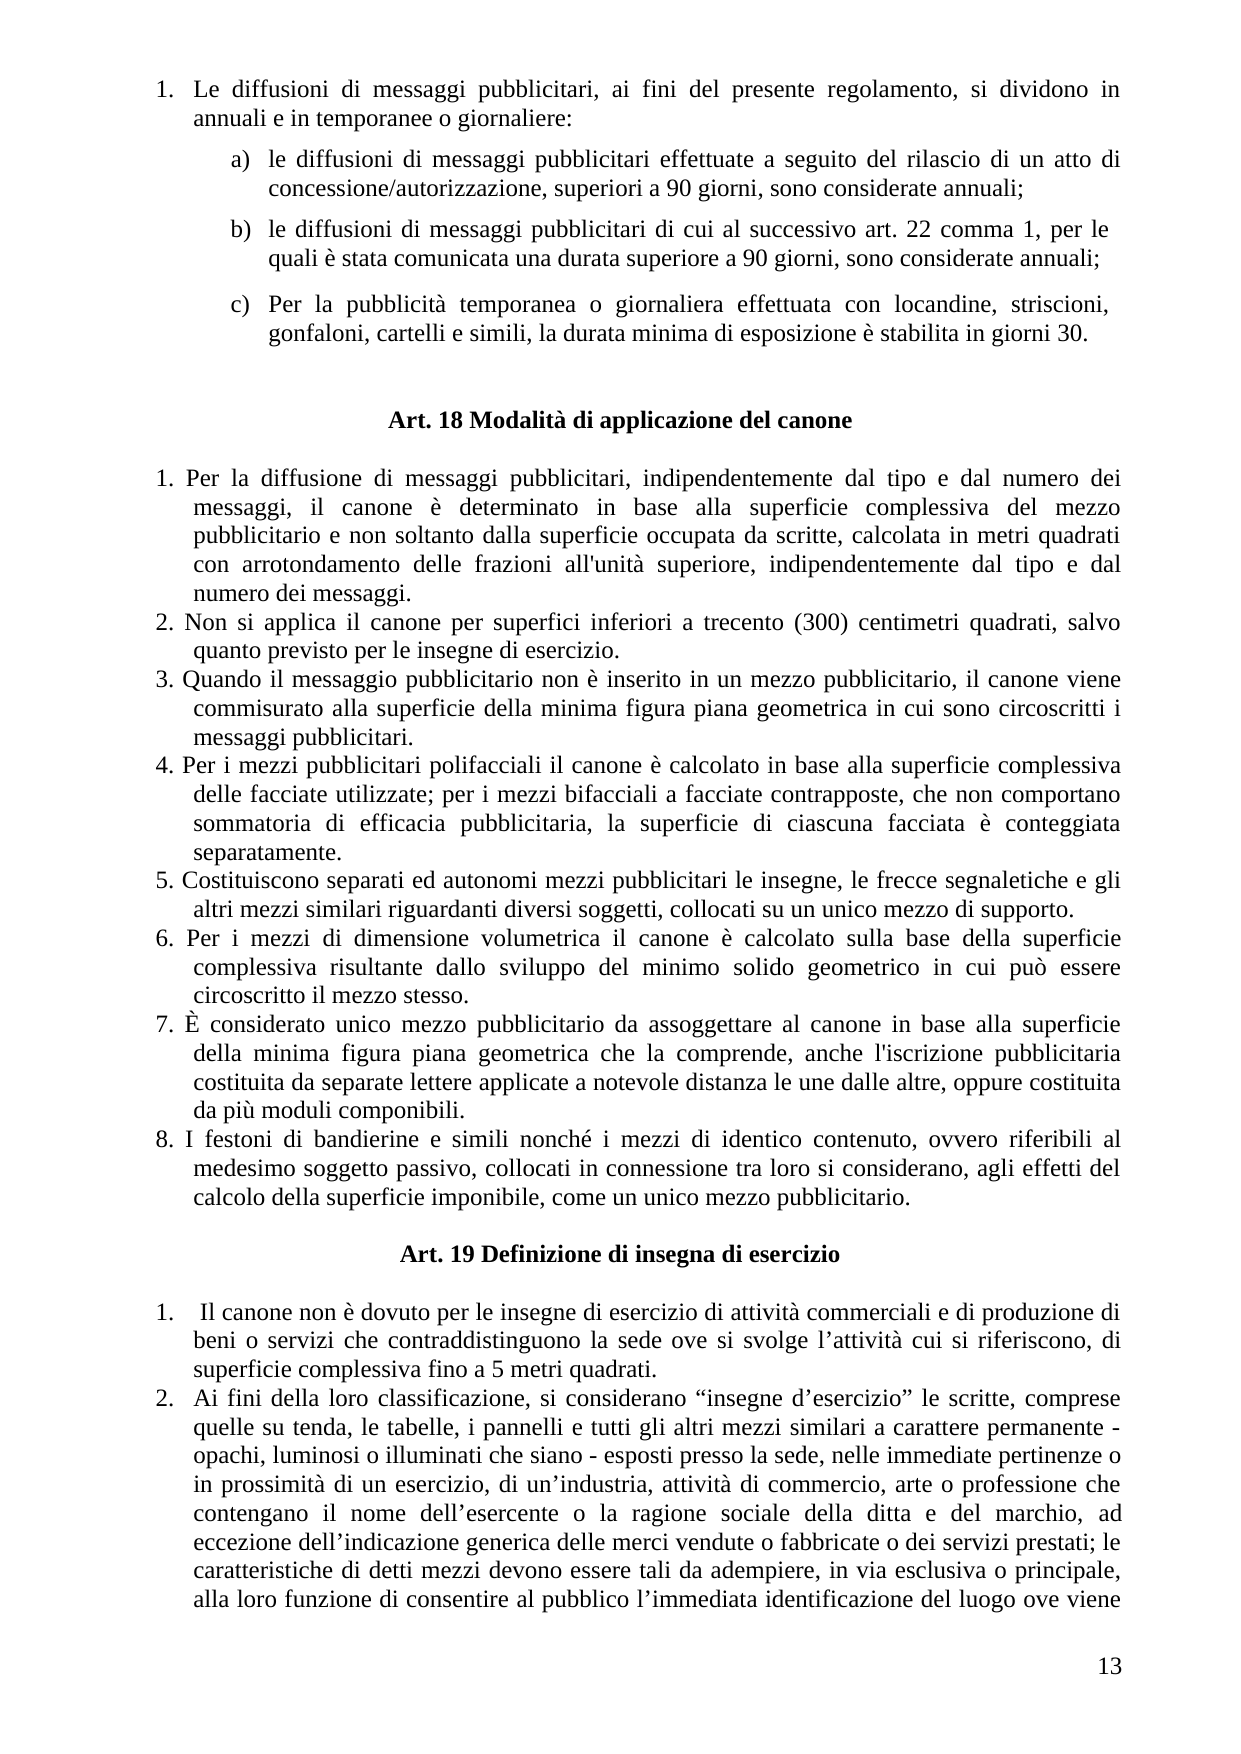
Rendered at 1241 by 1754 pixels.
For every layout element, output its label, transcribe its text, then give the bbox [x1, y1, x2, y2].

list Ai fini della loro classificazione, si considerano “insegne d’esercizio” le scritte, comprese quelle su tenda, le tabelle, i pannelli e tutti gli altri mezzi similari a carattere permanente - opachi, luminosi o illuminati che siano - esposti presso la sede, nelle immediate pertinenze o in prossimità di un esercizio, di un’industria, attività di commercio, arte o professione che contengano il nome dell’esercente o la ragione sociale della ditta e del marchio, ad eccezione dell’indicazione generica delle merci vendute o fabbricate o dei servizi prestati; le caratteristiche di detti mezzi devono essere tali da adempiere, in via esclusiva o principale, alla loro funzione di consentire al pubblico l’immediata identificazione del luogo ove viene [155, 1383, 1122, 1613]
text 2. Non si applica il canone per superfici inferiori a trecento (300) centimetri quadrati, salvo quanto previsto per le insegne di esercizio. [155, 607, 1122, 664]
text 5. Costituiscono separati ed autonomi mezzi pubblicitari le insegne, le frecce segnaletiche e gli altri mezzi similari riguardanti diversi soggetti, collocati su un unico mezzo di supporto. [155, 866, 1122, 923]
text 8. I festoni di bandierine e simili nonché i mezzi di identico contenuto, ovvero riferibili al medesimo soggetto passivo, collocati in connessione tra loro si considerano, agli effetti del calcolo della superficie imponibile, come un unico mezzo pubblicitario. [155, 1124, 1122, 1211]
text 1. Per la diffusione di messaggi pubblicitari, indipendentemente dal tipo e dal numero dei messaggi, il canone è determinato in base alla superficie complessiva del mezzo pubblicitario e non soltanto dalla superficie occupata da scritte, calcolata in metri quadrati con arrotondamento delle frazioni all'unità superiore, indipendentemente dal tipo e dal numero dei messaggi. [155, 463, 1122, 607]
list Le diffusioni di messaggi pubblicitari, ai fini del presente regolamento, si dividono in annuali e in temporanee o giornaliere: [155, 74, 1122, 131]
list le diffusioni di messaggi pubblicitari di cui al successivo art. 22 comma 1, per le quali è stata comunicata una durata superiore a 90 giorni, sono considerate annuali; [230, 214, 1110, 271]
subtitle Art. 19 Definizione di insegna di esercizio [118, 1239, 1122, 1268]
text 4. Per i mezzi pubblicitari polifacciali il canone è calcolato in base alla superficie complessiva delle facciate utilizzate; per i mezzi bifacciali a facciate contrapposte, che non comportano sommatoria di efficacia pubblicitaria, la superficie di ciascuna facciata è conteggiata separatamente. [155, 751, 1122, 866]
list Il canone non è dovuto per le insegne di esercizio di attività commerciali e di produzione di beni o servizi che contraddistinguono la sede ove si svolge l’attività cui si riferiscono, di superficie complessiva fino a 5 metri quadrati. [155, 1297, 1122, 1383]
list Per la pubblicità temporanea o giornaliera effettuata con locandine, striscioni, gonfaloni, cartelli e simili, la durata minima di esposizione è stabilita in giorni 30. [230, 289, 1110, 347]
list le diffusioni di messaggi pubblicitari effettuate a seguito del rilascio di un atto di concessione/autorizzazione, superiori a 90 giorni, sono considerate annuali; [231, 144, 1122, 201]
text 3. Quando il messaggio pubblicitario non è inserito in un mezzo pubblicitario, il canone viene commisurato alla superficie della minima figura piana geometrica in cui sono circoscritti i messaggi pubblicitari. [155, 664, 1122, 751]
text 7. È considerato unico mezzo pubblicitario da assoggettare al canone in base alla superficie della minima figura piana geometrica che la comprende, anche l'iscrizione pubblicitaria costituita da separate lettere applicate a notevole distanza le une dalle altre, oppure costituita da più moduli componibili. [155, 1009, 1122, 1124]
text 6. Per i mezzi di dimensione volumetrica il canone è calcolato sulla base della superficie complessiva risultante dallo sviluppo del minimo solido geometrico in cui può essere circoscritto il mezzo stesso. [155, 923, 1122, 1009]
subtitle Art. 18 Modalità di applicazione del canone [118, 406, 1122, 434]
